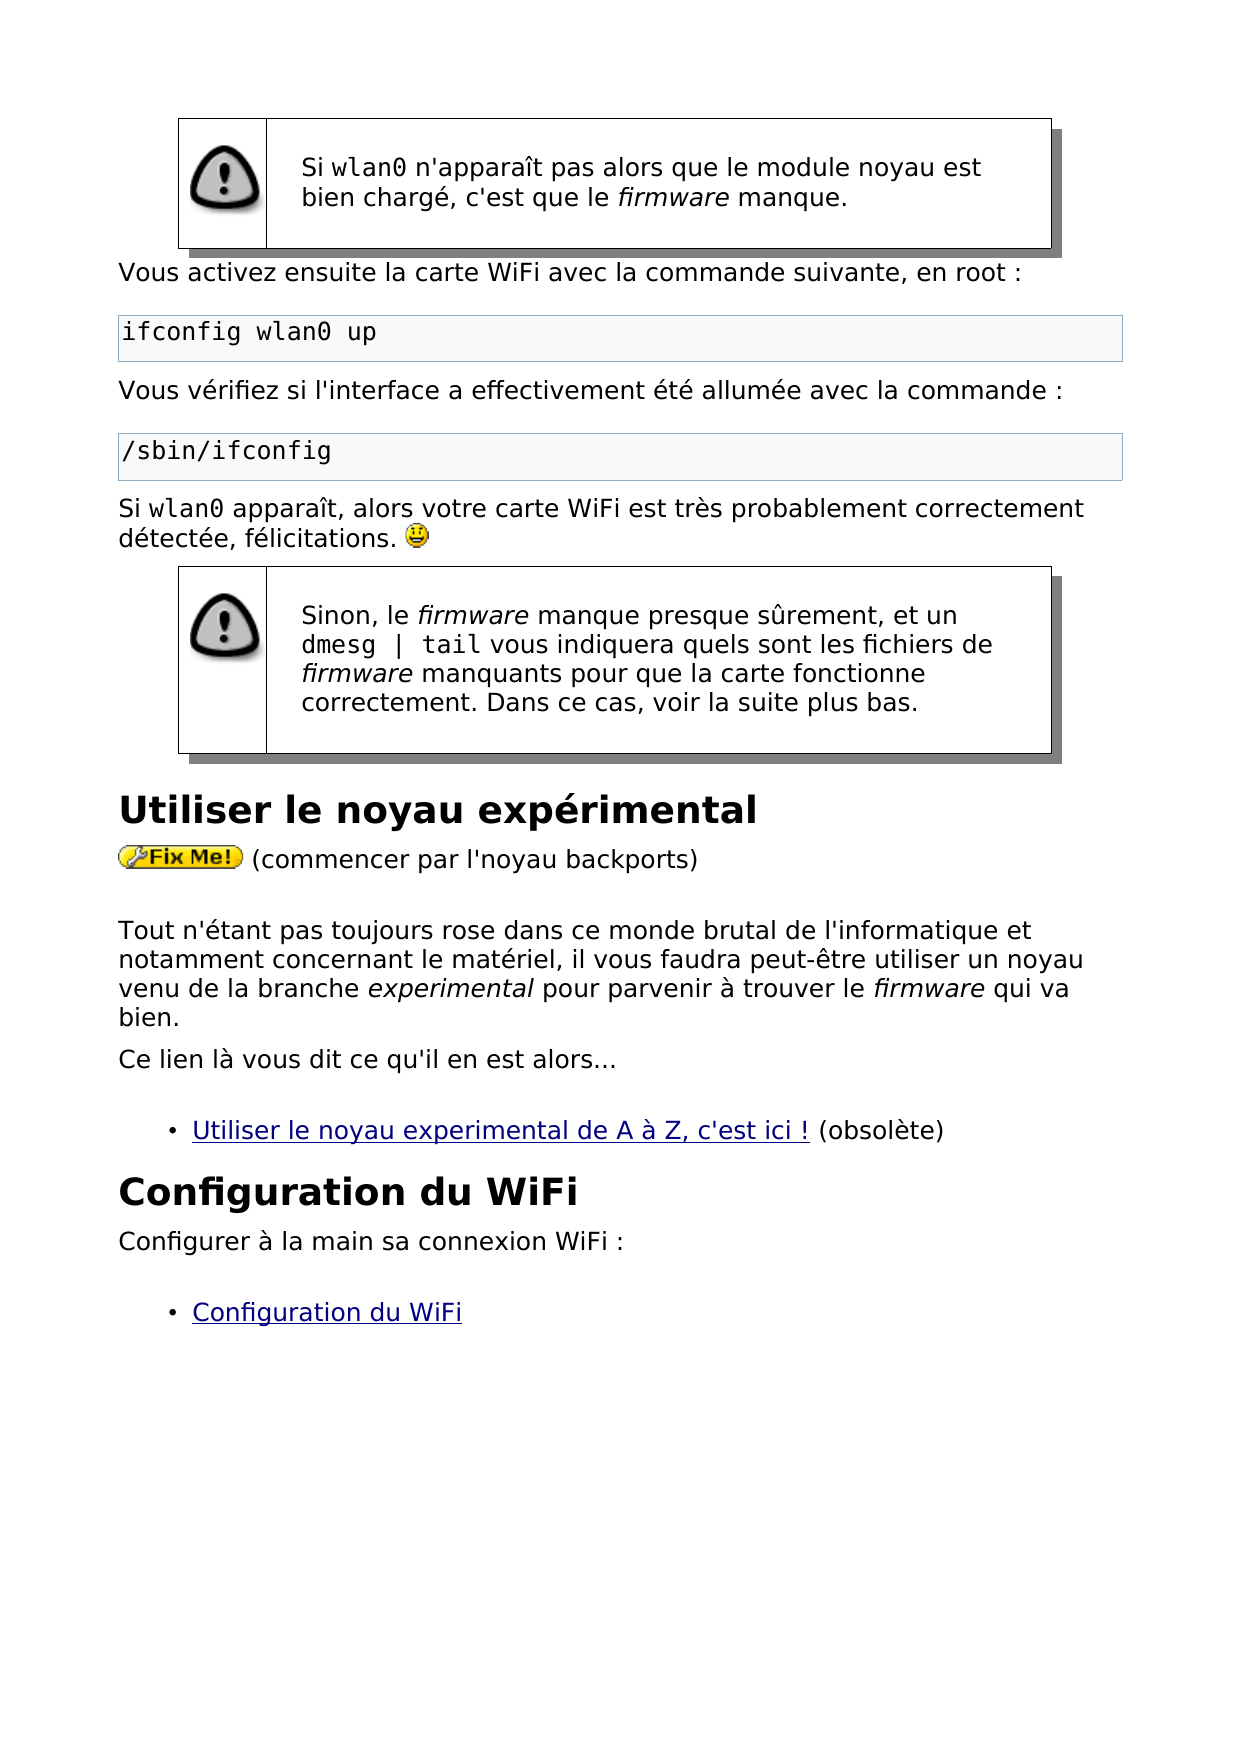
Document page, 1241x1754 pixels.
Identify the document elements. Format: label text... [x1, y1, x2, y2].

text Vous vérifiez si l'interface a effectivement été allumée avec la commande : [118, 376, 1122, 406]
table_header /sbin/ifconfig [119, 434, 1122, 480]
text Configurer à la main sa connexion WiFi : [118, 1227, 1122, 1256]
list Utiliser le noyau experimental de A à Z, c'est ici ! (obsolète) [177, 1116, 1122, 1146]
table_header [179, 119, 266, 247]
text Ce lien là vous dit ce qu'il en est alors... [118, 1045, 1122, 1074]
table_header Sinon, le firmware manque presque sûrement, et un dmesg | tail vous indiquera quels sont les fichiers de firmware manquants pour que la carte fonctionne correctement. Dans ce cas, voir la suite plus bas. [267, 567, 1051, 753]
text Vous activez ensuite la carte WiFi avec la commande suivante, en root : [118, 258, 1122, 287]
subtitle Configuration du WiFi [118, 1171, 1122, 1214]
text Tout n'étant pas toujours rose dans ce monde brutal de l'informatique et notamment concernant le matériel, il vous faudra peut-être utiliser un noyau venu de la branche experimental pour parvenir à trouver le firmware qui va bien. [118, 916, 1122, 1033]
picture [118, 845, 244, 869]
table_header ifconfig wlan0 up [119, 316, 1122, 361]
table_header Si wlan0 n'apparaît pas alors que le module noyau est bien chargé, c'est que le firmware manque. [267, 119, 1051, 247]
text Si wlan0 apparaît, alors votre carte WiFi est très probablement correctement détectée, félicitations. [118, 494, 1122, 553]
list Configuration du WiFi [177, 1298, 1122, 1327]
picture [405, 523, 429, 548]
picture [190, 141, 266, 217]
text (commencer par l'noyau backports) [118, 845, 1122, 904]
picture [190, 589, 266, 665]
subtitle Utiliser le noyau expérimental [118, 789, 1122, 833]
table_header [179, 567, 266, 753]
